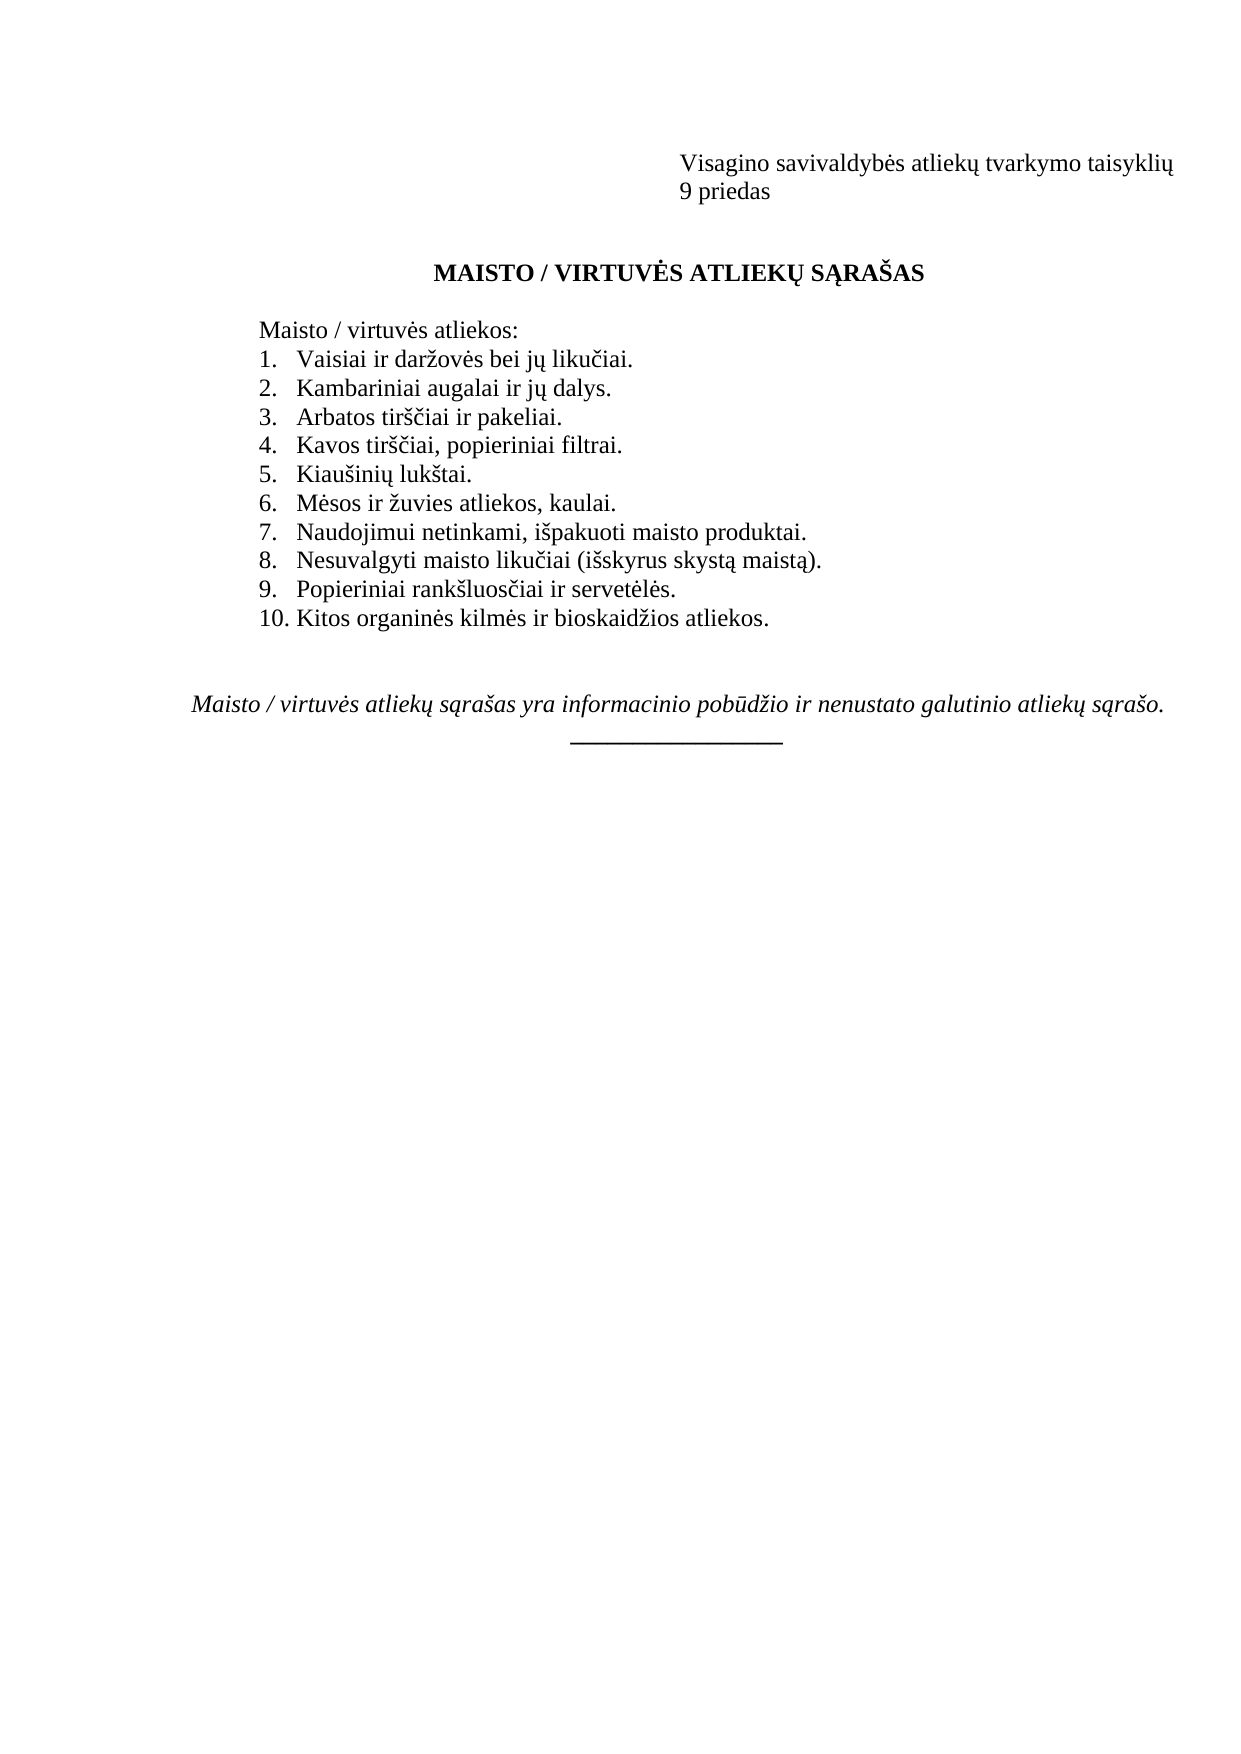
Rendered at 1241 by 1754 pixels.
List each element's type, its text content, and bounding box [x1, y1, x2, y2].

text Maisto / virtuvės atliekos: [177, 315, 1181, 344]
text 9. Popieriniai rankšluosčiai ir servetėlės. [258, 574, 1181, 603]
text 3. Arbatos tirščiai ir pakeliai. [258, 402, 1181, 430]
text 9 priedas [679, 176, 1181, 205]
text 4. Kavos tirščiai, popieriniai filtrai. [258, 430, 1181, 459]
text Maisto / virtuvės atliekų sąrašas yra informacinio pobūdžio ir nenustato galutinio atliekų sąrašo. [177, 689, 1181, 718]
text 2. Kambariniai augalai ir jų dalys. [258, 373, 1181, 402]
text 6. Mėsos ir žuvies atliekos, kaulai. [258, 488, 1181, 517]
text 5. Kiaušinių lukštai. [258, 459, 1181, 488]
text _________________ [177, 718, 1181, 747]
text 8. Nesuvalgyti maisto likučiai (išskyrus skystą maistą). [258, 545, 1181, 574]
text 1. Vaisiai ir daržovės bei jų likučiai. [258, 344, 1181, 373]
text 7. Naudojimui netinkami, išpakuoti maisto produktai. [258, 517, 1181, 545]
text 10. Kitos organinės kilmės ir bioskaidžios atliekos. [258, 603, 1181, 632]
text Visagino savivaldybės atliekų tvarkymo taisyklių [679, 148, 1181, 176]
text MAISTO / VIRTUVĖS ATLIEKŲ SĄRAŠAS [177, 258, 1181, 287]
